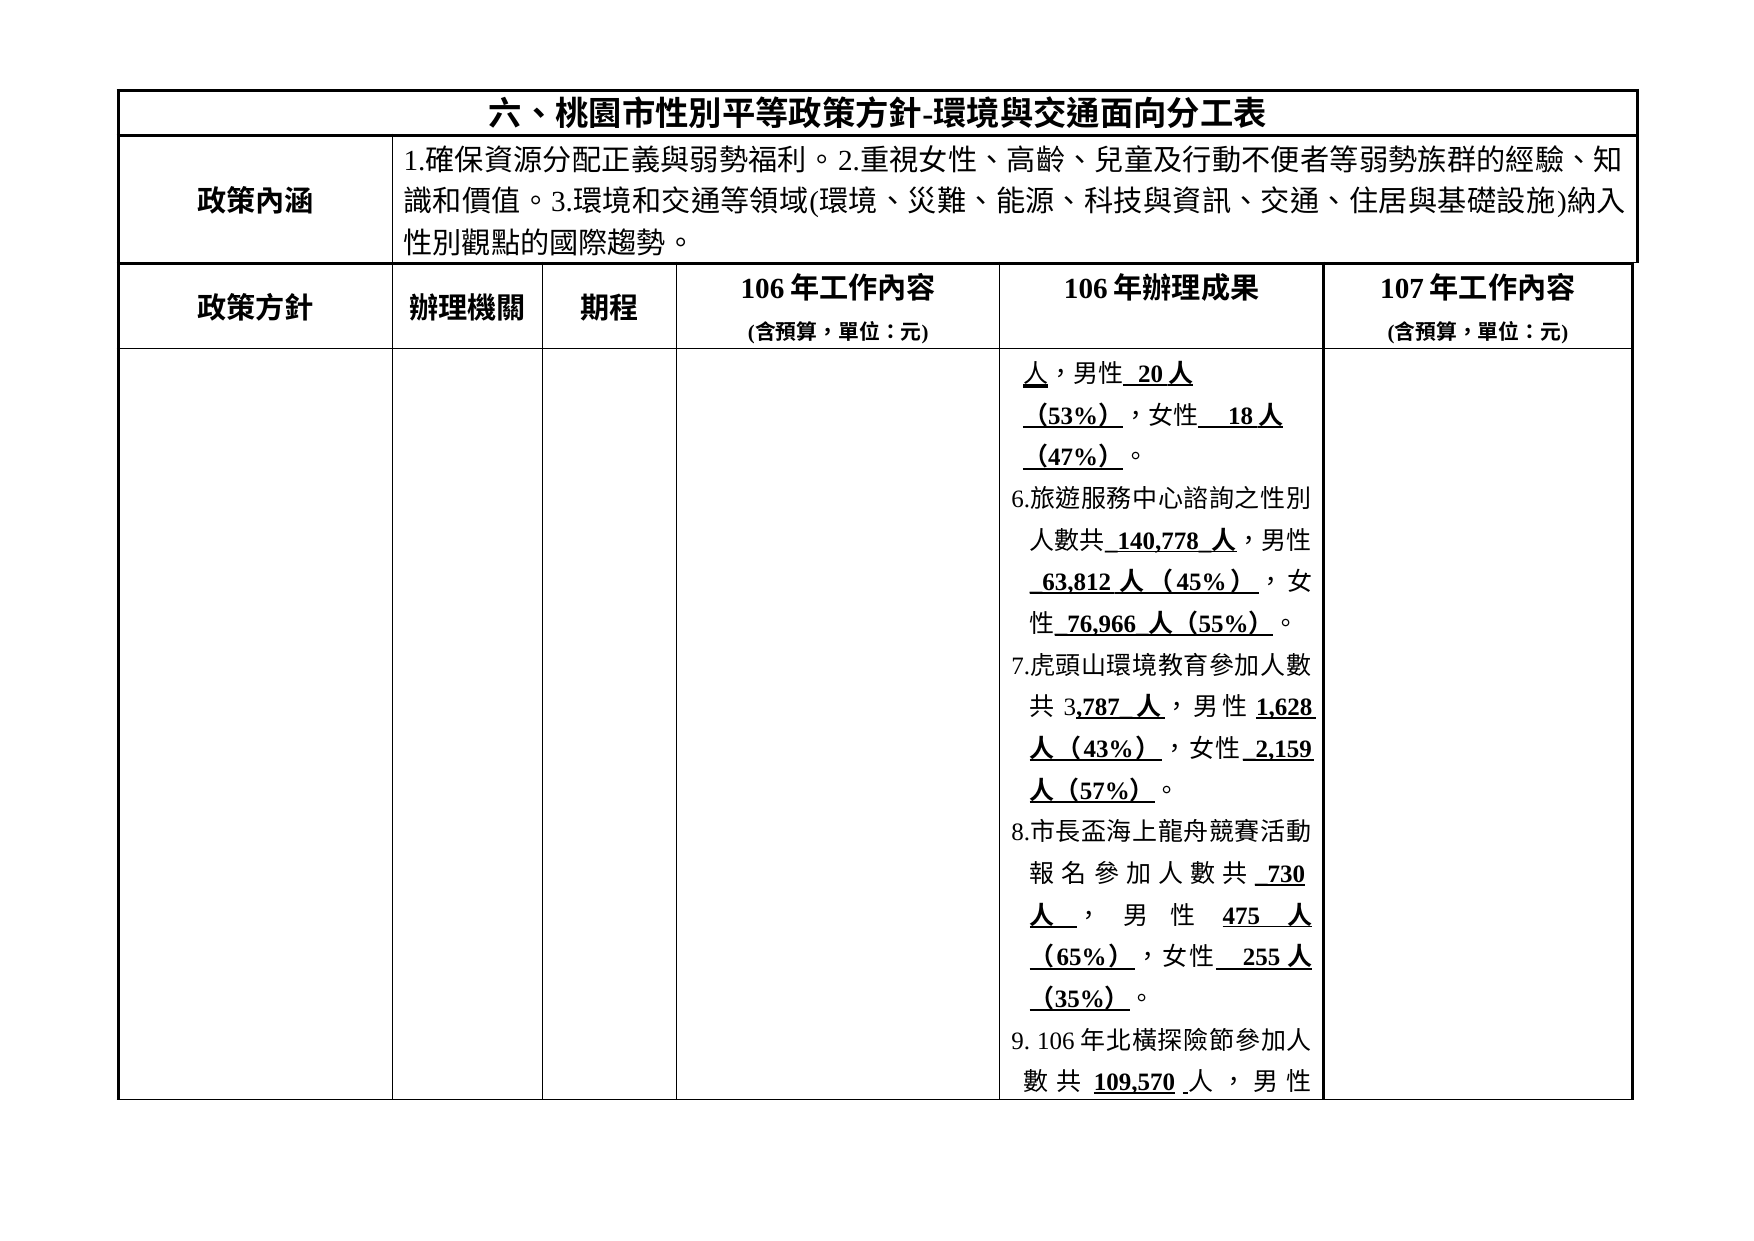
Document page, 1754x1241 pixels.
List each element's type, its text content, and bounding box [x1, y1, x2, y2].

table_cell [677, 349, 999, 1099]
table_cell 1.確保資源分配正義與弱勢福利。2.重視女性、高齡、兒童及行動不便者等弱勢族群的經驗、知識和價值。3.環境和交通等領域(環境、災難、能源、科技與資訊、交通、住居與基礎設施)納入性別觀點的國際趨勢。 [393, 137, 1636, 262]
table_cell [543, 349, 676, 1099]
table_cell [120, 349, 392, 1099]
table_cell 政策方針 [120, 265, 392, 348]
table_cell 107年工作內容 (含預算，單位：元) [1325, 265, 1631, 348]
table_cell [1325, 349, 1631, 1099]
table_cell 政策內涵 [120, 137, 392, 262]
table_cell 本局(含風管處)決策人員(股長級以上層級) 共25人，男性14_人（56%），女性_11人（44%）。 觀光發展委員會委員人數_24人，男性 17人（71%），女性 7人（29%）。 導覽志工教育訓練參訓人員共 145人，男性62人（43%），女性 83人（57%）。 後慈湖導覽人員之性別人數共 202人，男性_87人（43%），女性 115 人（57%）。 民宿經營者人數共_38_人，男性 20人（53%），女性 18人（47%）。 旅遊服務中心諮詢之性別人數共_140,778_人，男性_63,812人（45%），女性_76,966_人（55%）。 虎頭山環境教育參加人數共3,787_人，男性1,628人（43%），女性_2,159人（57%）。 市長盃海上龍舟競賽活動報名參加人數共_730 人，男性475人（65%），女性 255人（35%）。 106年北橫探險節參加人數共109,570人，男性67,166人（61%），女性42,404人（_39%）。 106年桃園觀光導覽網業者專區教育訓練參加人數共69人，男性28人，女性41人，男女性別比41%：59%。。 [1000, 349, 1322, 1099]
table_cell 106年辦理成果 [1000, 265, 1322, 348]
table_cell 辦理機關 [393, 265, 542, 348]
table_cell 期程 [543, 265, 676, 348]
table_cell 106年工作內容 (含預算，單位：元) [677, 265, 999, 348]
table_cell [393, 349, 542, 1099]
table_header 六、桃園市性別平等政策方針-環境與交通面向分工表 [120, 92, 1636, 133]
